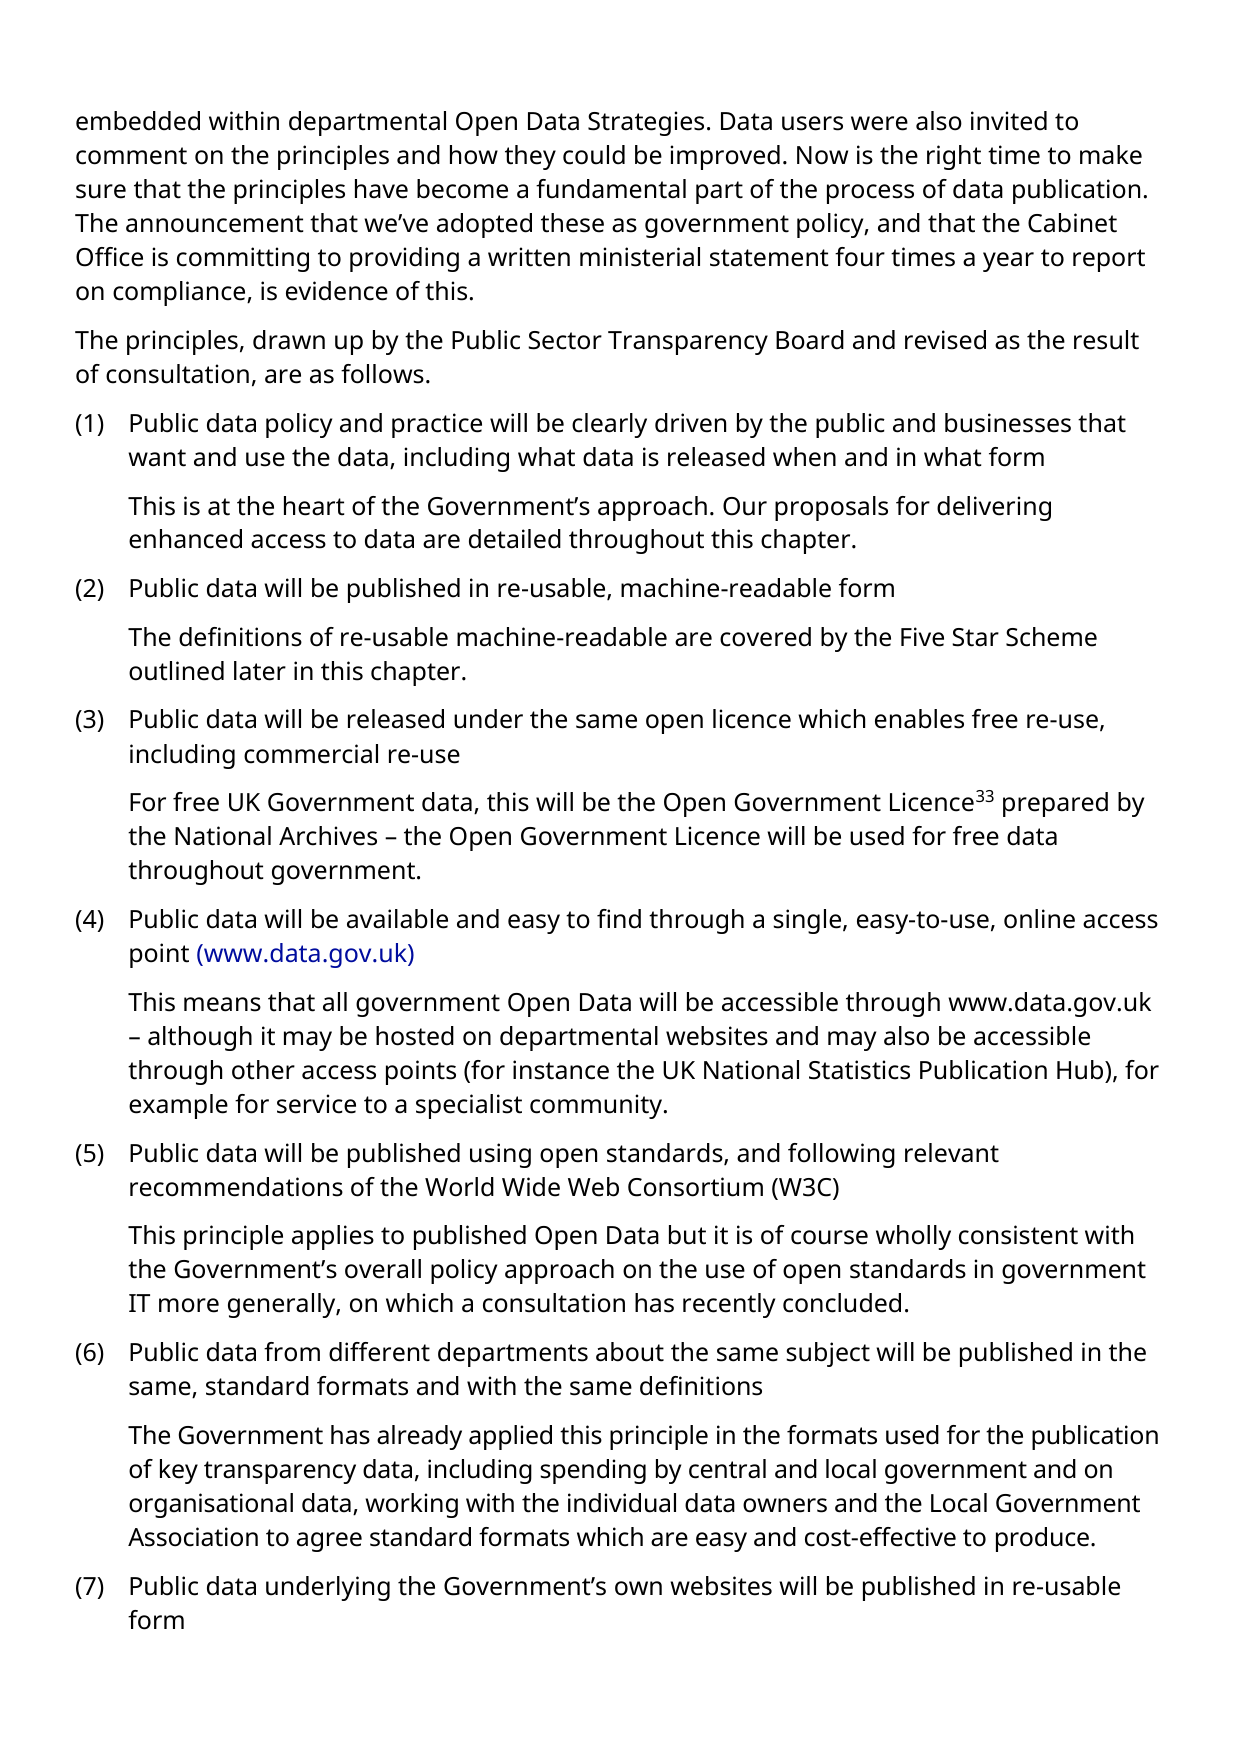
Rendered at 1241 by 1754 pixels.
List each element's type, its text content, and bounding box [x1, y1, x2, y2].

text The definitions of re-usable machine-readable are covered by the Five Star Scheme outlined later in this chapter. [75, 619, 1165, 688]
text (4) Public data will be available and easy to find through a single, easy-to-use, online access point (www.data.gov.uk) [75, 902, 1165, 970]
text This means that all government Open Data will be accessible through www.data.gov.uk – although it may be hosted on departmental websites and may also be accessible through other access points (for instance the UK National Statistics Publication Hub), for example for service to a specialist community. [75, 984, 1165, 1121]
text The Government has already applied this principle in the formats used for the publication of key transparency data, including spending by central and local government and on organisational data, working with the individual data owners and the Local Government Association to agree standard formats which are easy and cost-effective to produce. [75, 1417, 1165, 1554]
text (6) Public data from different departments about the same subject will be published in the same, standard formats and with the same definitions [75, 1335, 1165, 1403]
text For free UK Government data, this will be the Open Government Licence33 prepared by the National Archives – the Open Government Licence will be used for free data throughout government. [75, 785, 1165, 887]
text This principle applies to published Open Data but it is of course wholly consistent with the Government’s overall policy approach on the use of open standards in government IT more generally, on which a consultation has recently concluded. [75, 1218, 1165, 1320]
text This is at the heart of the Government’s approach. Our proposals for delivering enhanced access to data are detailed throughout this chapter. [128, 488, 1165, 556]
text (3) Public data will be released under the same open licence which enables free re-use, including commercial re-use [75, 702, 1165, 770]
text (2) Public data will be published in re-usable, machine-readable form [75, 571, 1165, 605]
text (5) Public data will be published using open standards, and following relevant recommendations of the World Wide Web Consortium (W3C) [75, 1135, 1165, 1203]
text (1) Public data policy and practice will be clearly driven by the public and businesses that want and use the data, including what data is released when and in what form [75, 405, 1165, 473]
text embedded within departmental Open Data Strategies. Data users were also invited to comment on the principles and how they could be improved. Now is the right time to make sure that the principles have become a fundamental part of the process of data publication. The announcement that we’ve adopted these as government policy, and that the Cabinet Office is committing to providing a written ministerial statement four times a year to report on compliance, is evidence of this. [75, 104, 1165, 308]
text (7) Public data underlying the Government’s own websites will be published in re-usable form [75, 1568, 1165, 1636]
text The principles, drawn up by the Public Sector Transparency Board and revised as the result of consultation, are as follows. [75, 323, 1165, 391]
